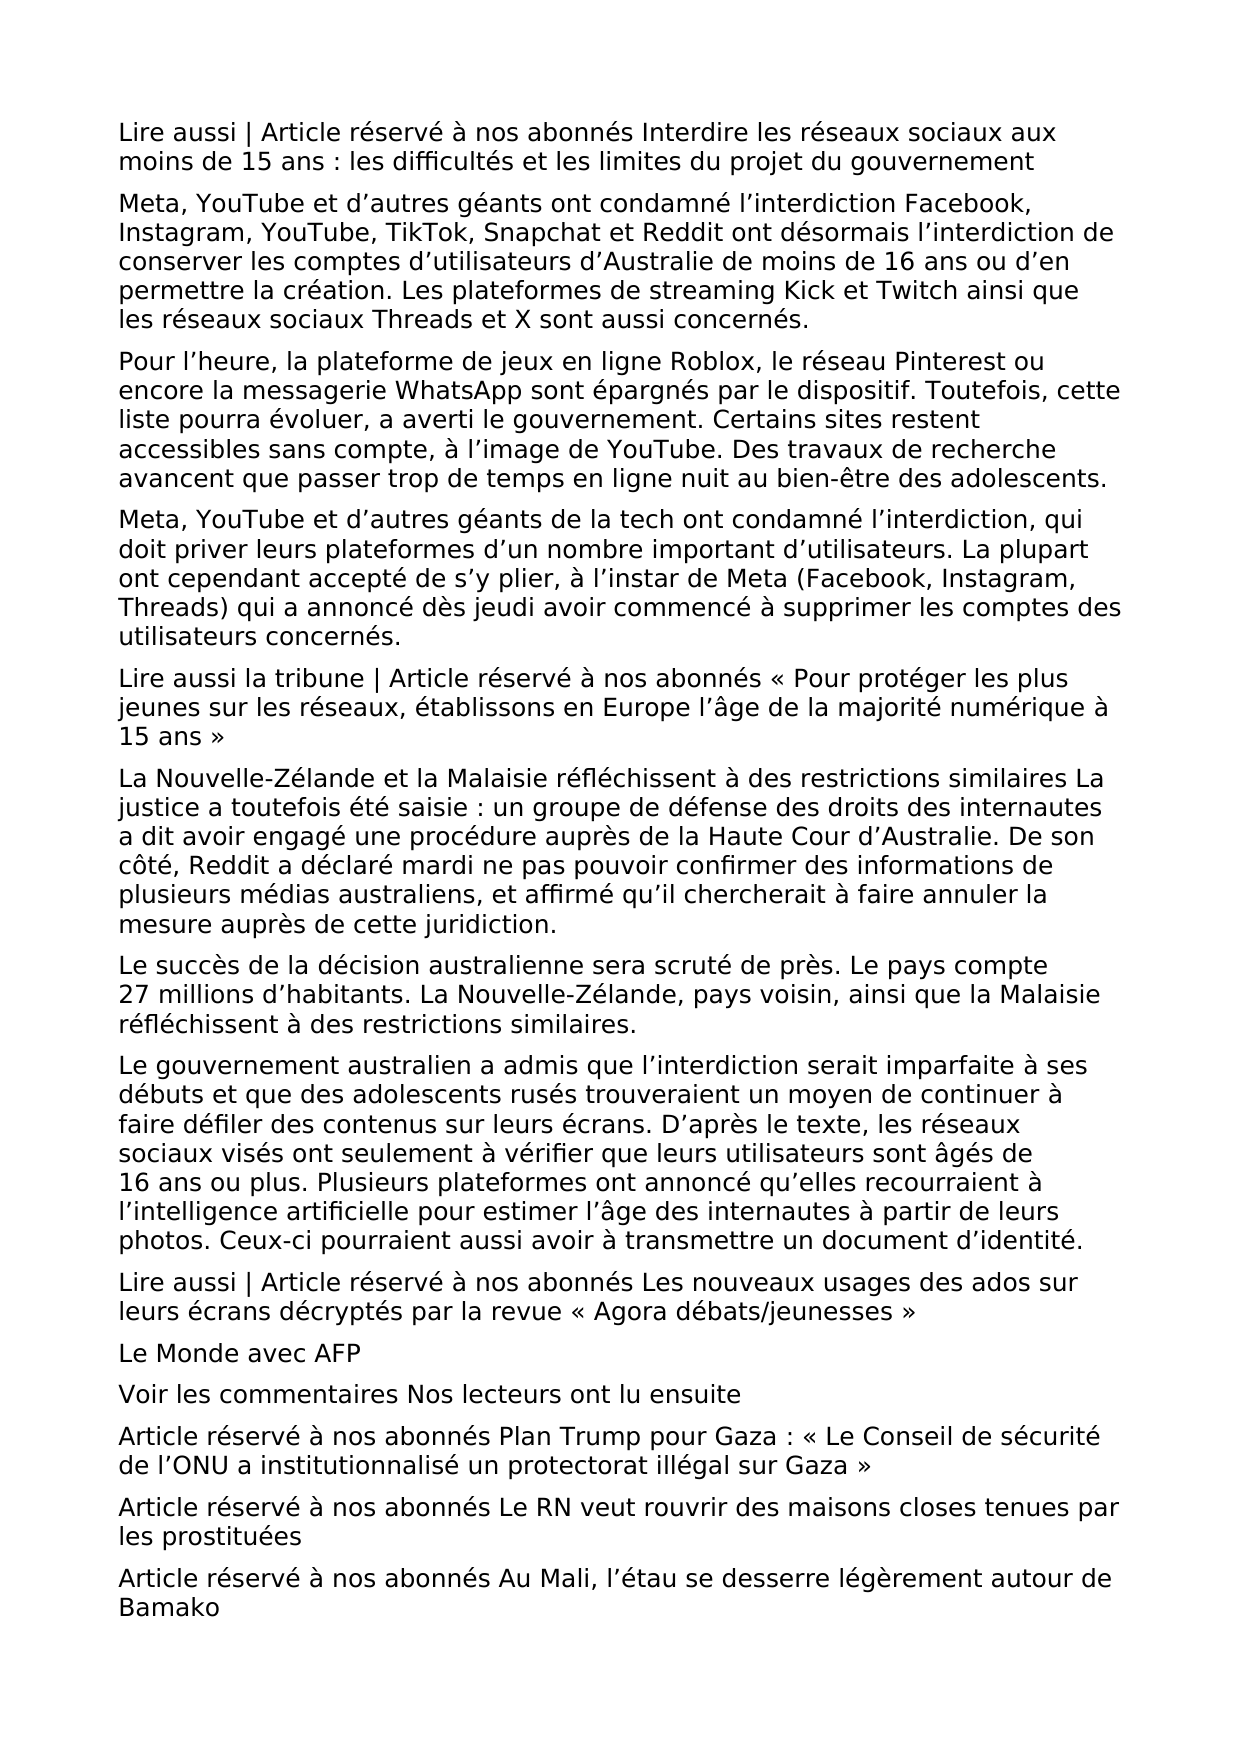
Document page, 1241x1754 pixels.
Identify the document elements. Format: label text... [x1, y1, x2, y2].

text Article réservé à nos abonnés Le RN veut rouvrir des maisons closes tenues par les prostituées [118, 1493, 1122, 1551]
text Article réservé à nos abonnés Plan Trump pour Gaza : « Le Conseil de sécurité de l’ONU a institutionnalisé un protectorat illégal sur Gaza » [118, 1422, 1122, 1481]
text Le Monde avec AFP [118, 1339, 1122, 1368]
text La Nouvelle-Zélande et la Malaisie réfléchissent à des restrictions similaires La justice a toutefois été saisie : un groupe de défense des droits des internautes a dit avoir engagé une procédure auprès de la Haute Cour d’Australie. De son côté, Reddit a déclaré mardi ne pas pouvoir confirmer des informations de plusieurs médias australiens, et affirmé qu’il chercherait à faire annuler la mesure auprès de cette juridiction. [118, 764, 1122, 939]
text Voir les commentaires Nos lecteurs ont lu ensuite [118, 1381, 1122, 1410]
text Meta, YouTube et d’autres géants ont condamné l’interdiction Facebook, Instagram, YouTube, TikTok, Snapchat et Reddit ont désormais l’interdiction de conserver les comptes d’utilisateurs d’Australie de moins de 16 ans ou d’en permettre la création. Les plateformes de streaming Kick et Twitch ainsi que les réseaux sociaux Threads et X sont aussi concernés. [118, 189, 1122, 335]
text Lire aussi la tribune | Article réservé à nos abonnés « Pour protéger les plus jeunes sur les réseaux, établissons en Europe l’âge de la majorité numérique à 15 ans » [118, 664, 1122, 751]
text Pour l’heure, la plateforme de jeux en ligne Roblox, le réseau Pinterest ou encore la messagerie WhatsApp sont épargnés par le dispositif. Toutefois, cette liste pourra évoluer, a averti le gouvernement. Certains sites restent accessibles sans compte, à l’image de YouTube. Des travaux de recherche avancent que passer trop de temps en ligne nuit au bien-être des adolescents. [118, 347, 1122, 493]
text Lire aussi | Article réservé à nos abonnés Interdire les réseaux sociaux aux moins de 15 ans : les difficultés et les limites du projet du gouvernement [118, 118, 1122, 176]
text Article réservé à nos abonnés Au Mali, l’étau se desserre légèrement autour de Bamako [118, 1564, 1122, 1622]
text Le gouvernement australien a admis que l’interdiction serait imparfaite à ses débuts et que des adolescents rusés trouveraient un moyen de continuer à faire défiler des contenus sur leurs écrans. D’après le texte, les réseaux sociaux visés ont seulement à vérifier que leurs utilisateurs sont âgés de 16 ans ou plus. Plusieurs plateformes ont annoncé qu’elles recourraient à l’intelligence artificielle pour estimer l’âge des internautes à partir de leurs photos. Ceux-ci pourraient aussi avoir à transmettre un document d’identité. [118, 1051, 1122, 1256]
text Le succès de la décision australienne sera scruté de près. Le pays compte 27 millions d’habitants. La Nouvelle-Zélande, pays voisin, ainsi que la Malaisie réfléchissent à des restrictions similaires. [118, 951, 1122, 1039]
text Lire aussi | Article réservé à nos abonnés Les nouveaux usages des ados sur leurs écrans décryptés par la revue « Agora débats/jeunesses » [118, 1268, 1122, 1326]
text Meta, YouTube et d’autres géants de la tech ont condamné l’interdiction, qui doit priver leurs plateformes d’un nombre important d’utilisateurs. La plupart ont cependant accepté de s’y plier, à l’instar de Meta (Facebook, Instagram, Threads) qui a annoncé dès jeudi avoir commencé à supprimer les comptes des utilisateurs concernés. [118, 506, 1122, 651]
